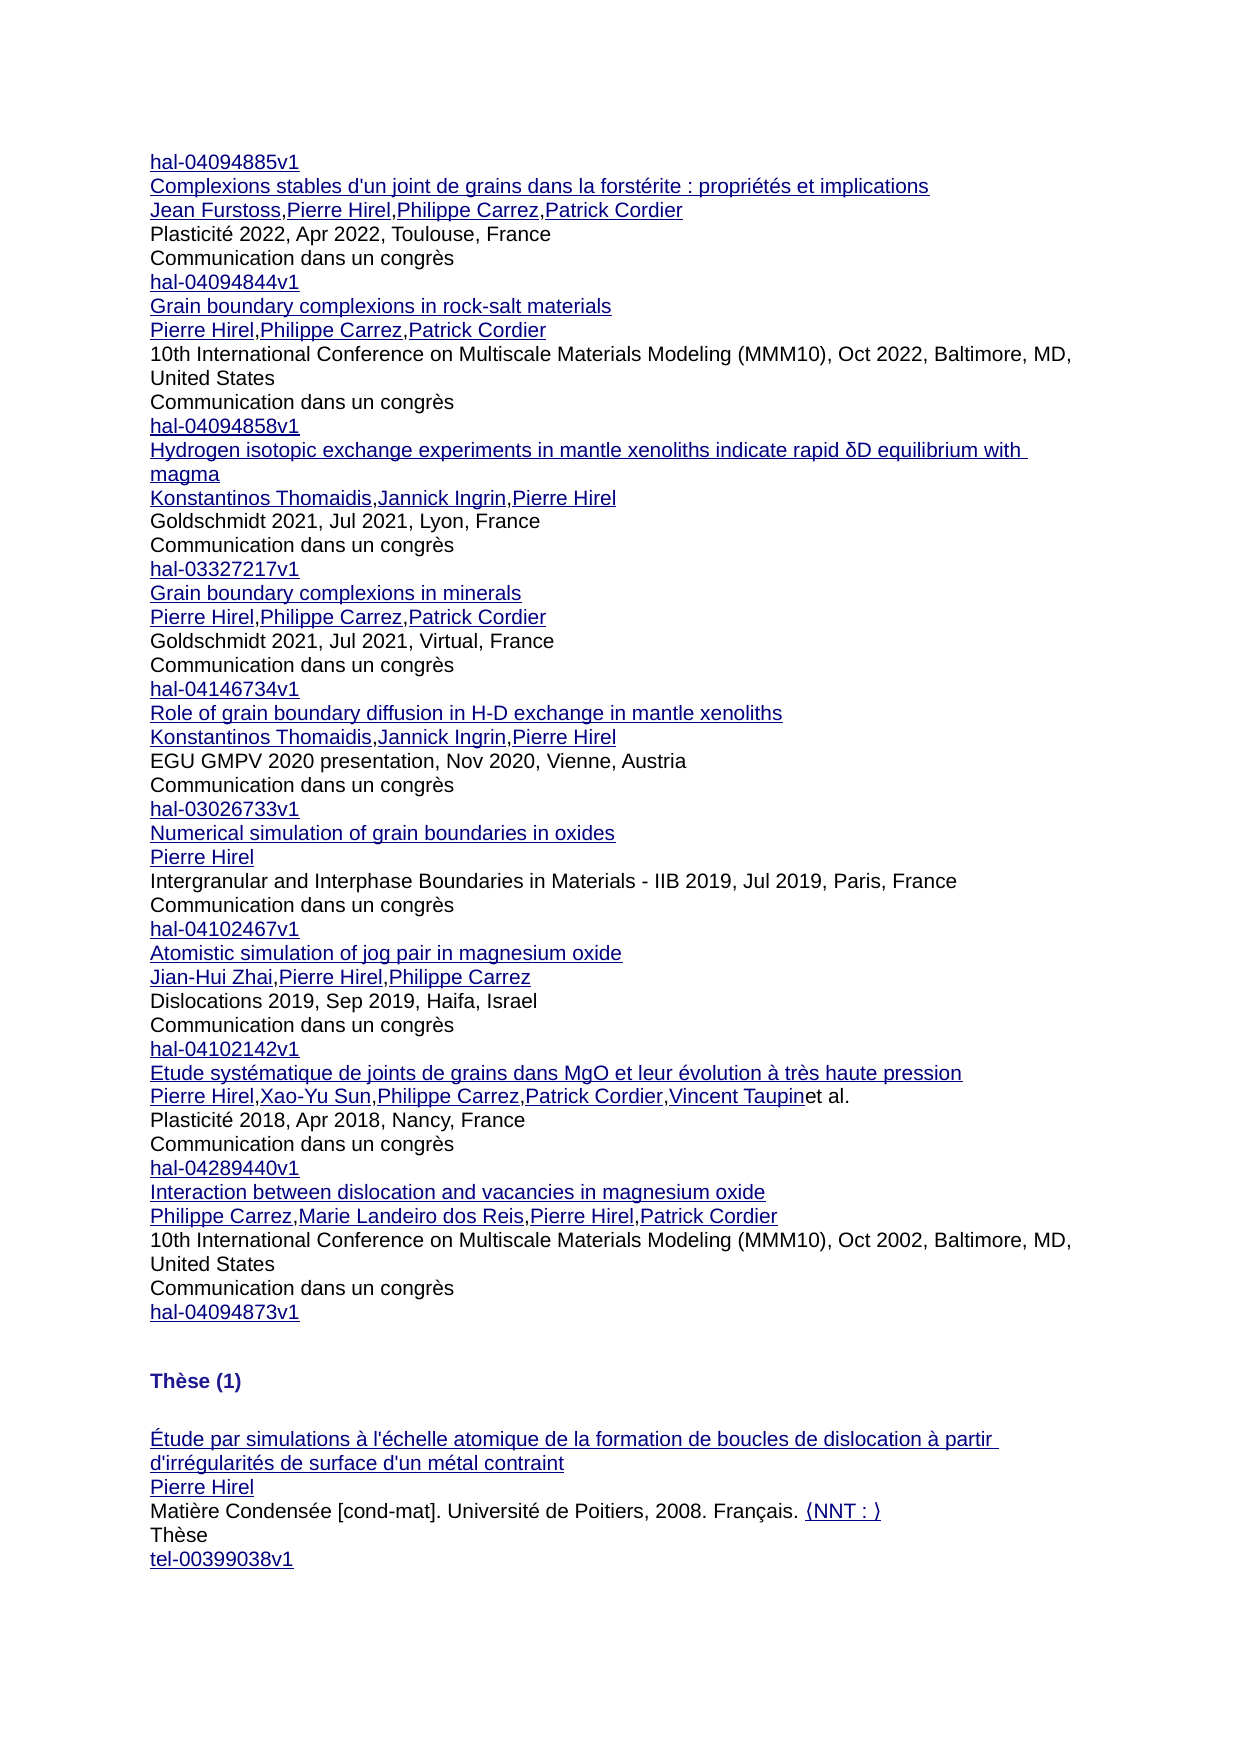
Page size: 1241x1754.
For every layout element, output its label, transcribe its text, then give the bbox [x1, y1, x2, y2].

table_cell Grain boundary complexions in rock-salt materials Pierre Hirel,Philippe Carrez,Patrick Cordier 10th International Conference on Multiscale Materials Modeling (MMM10), Oct 2022, Baltimore, MD, United States Communication dans un congrès hal-04094858v1 [150, 294, 1090, 437]
table_cell Atomistic simulation of jog pair in magnesium oxide Jian-Hui Zhai,Pierre Hirel,Philippe Carrez Dislocations 2019, Sep 2019, Haifa, Israel Communication dans un congrès hal-04102142v1 [150, 941, 1090, 1060]
table_cell Complexions stables d'un joint de grains dans la forstérite : propriétés et implications Jean Furstoss,Pierre Hirel,Philippe Carrez,Patrick Cordier Plasticité 2022, Apr 2022, Toulouse, France Communication dans un congrès hal-04094844v1 [150, 174, 1090, 294]
subtitle Thèse (1) [150, 1369, 1090, 1393]
table_cell Numerical simulation of grain boundaries in oxides Pierre Hirel Intergranular and Interphase Boundaries in Materials - IIB 2019, Jul 2019, Paris, France Communication dans un congrès hal-04102467v1 [150, 821, 1090, 941]
table_cell hal-04094885v1 [150, 150, 1090, 174]
table_cell Role of grain boundary diffusion in H-D exchange in mantle xenoliths Konstantinos Thomaidis,Jannick Ingrin,Pierre Hirel EGU GMPV 2020 presentation, Nov 2020, Vienne, Austria Communication dans un congrès hal-03026733v1 [150, 701, 1090, 821]
table_cell Grain boundary complexions in minerals Pierre Hirel,Philippe Carrez,Patrick Cordier Goldschmidt 2021, Jul 2021, Virtual, France Communication dans un congrès hal-04146734v1 [150, 581, 1090, 701]
table_cell Etude systématique de joints de grains dans MgO et leur évolution à très haute pression Pierre Hirel,Xao-Yu Sun,Philippe Carrez,Patrick Cordier,Vincent Taupinet al. Plasticité 2018, Apr 2018, Nancy, France Communication dans un congrès hal-04289440v1 [150, 1060, 1090, 1180]
table_header Étude par simulations à l'échelle atomique de la formation de boucles de dislocation à partir d'irrégularités de surface d'un métal contraint Pierre Hirel Matière Condensée [cond-mat]. Université de Poitiers, 2008. Français. ⟨NNT : ⟩ Thèse tel-00399038v1 [150, 1427, 1090, 1571]
table_cell Interaction between dislocation and vacancies in magnesium oxide Philippe Carrez,Marie Landeiro dos Reis,Pierre Hirel,Patrick Cordier 10th International Conference on Multiscale Materials Modeling (MMM10), Oct 2002, Baltimore, MD, United States Communication dans un congrès hal-04094873v1 [150, 1180, 1090, 1324]
table_cell Hydrogen isotopic exchange experiments in mantle xenoliths indicate rapid δD equilibrium with magma Konstantinos Thomaidis,Jannick Ingrin,Pierre Hirel Goldschmidt 2021, Jul 2021, Lyon, France Communication dans un congrès hal-03327217v1 [150, 438, 1090, 581]
